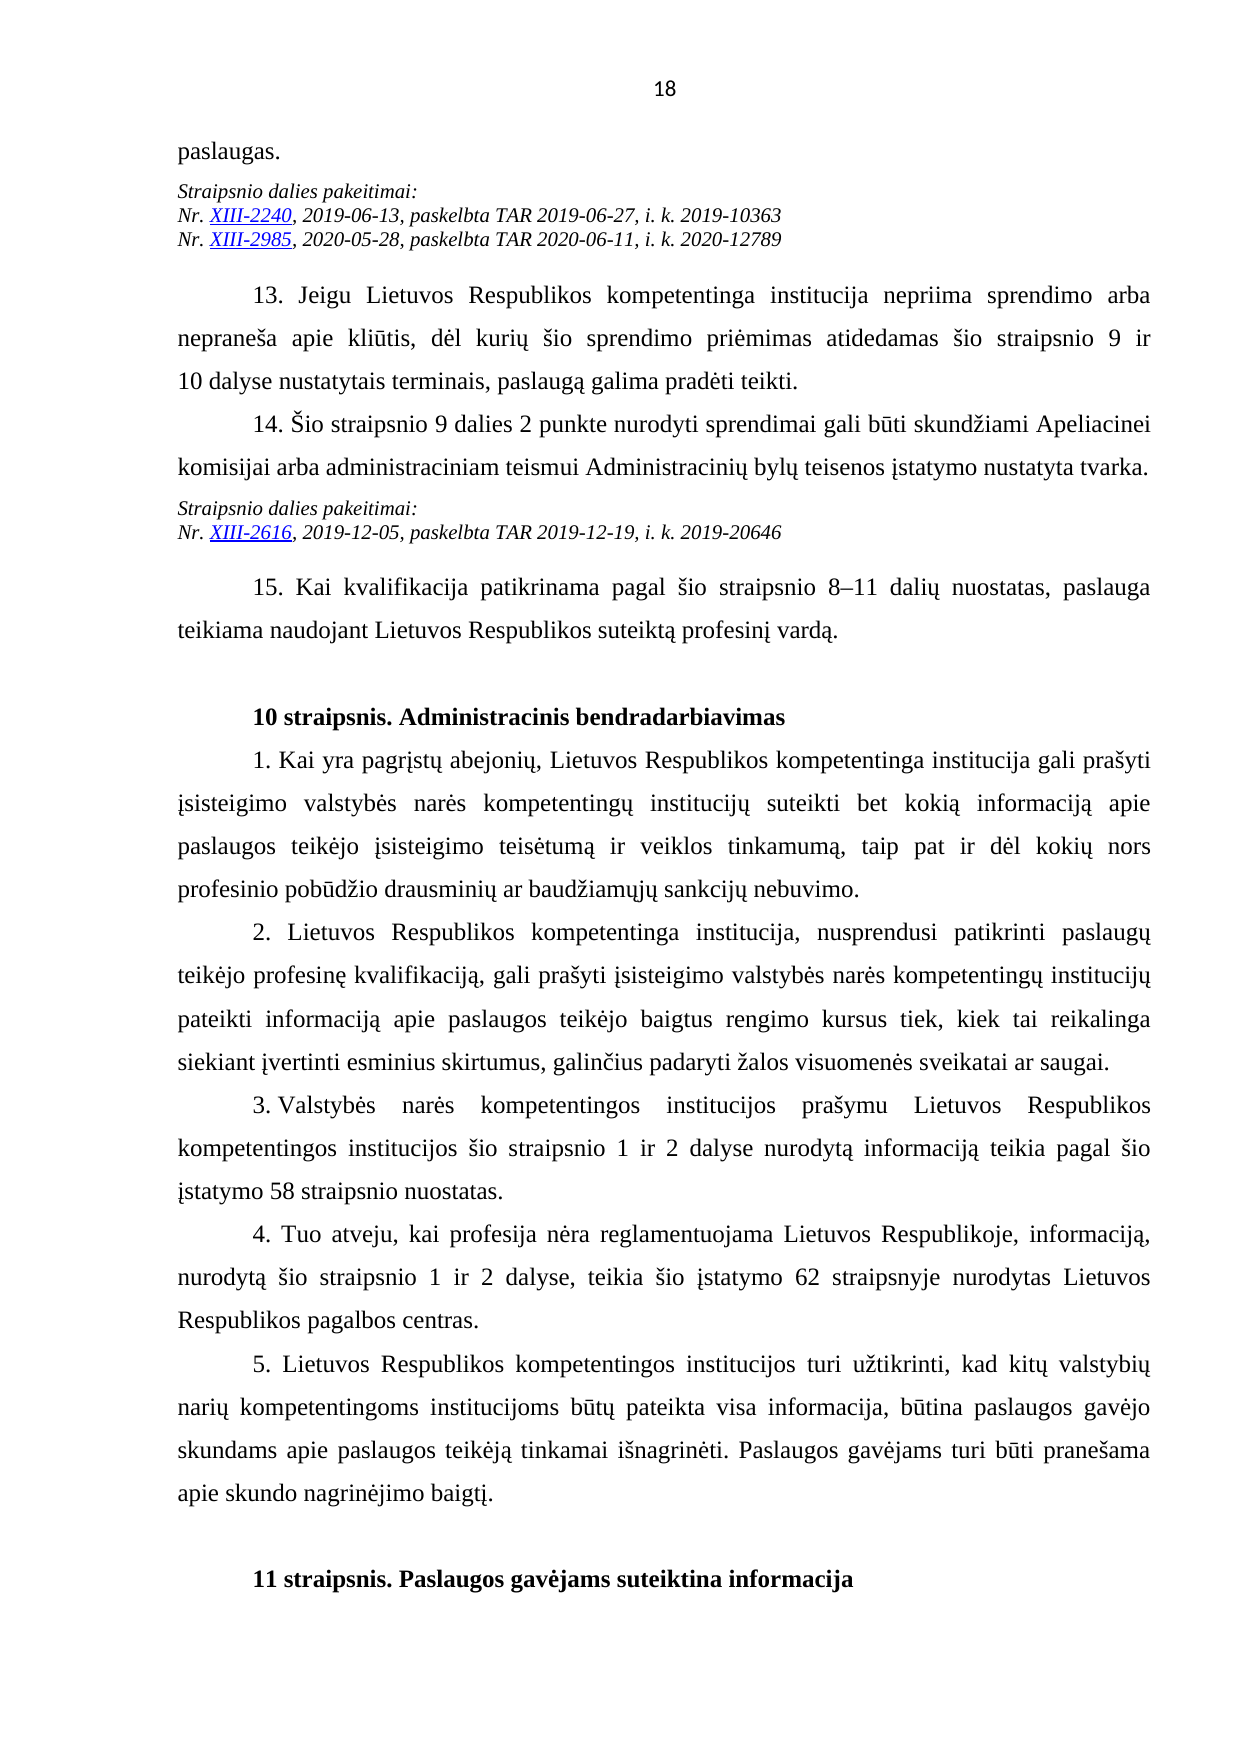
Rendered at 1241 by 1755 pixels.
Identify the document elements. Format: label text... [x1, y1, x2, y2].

text 4. Tuo atveju, kai profesija nėra reglamentuojama Lietuvos Respublikoje, informaciją, nurodytą šio straipsnio 1 ir 2 dalyse, teikia šio įstatymo 62 straipsnyje nurodytas Lietuvos Respublikos pagalbos centras. [177, 1219, 1152, 1334]
text 10 straipsnis. Administracinis bendradarbiavimas [177, 702, 1152, 731]
text Nr. XIII-2985, 2020-05-28, paskelbta TAR 2020-06-11, i. k. 2020-12789 [177, 227, 1152, 251]
text Straipsnio dalies pakeitimai: [177, 179, 1152, 203]
text 14. Šio straipsnio 9 dalies 2 punkte nurodyti sprendimai gali būti skundžiami Apeliacinei komisijai arba administraciniam teismui Administracinių bylų teisenos įstatymo nustatyta tvarka. [177, 409, 1152, 481]
text 13. Jeigu Lietuvos Respublikos kompetentinga institucija nepriima sprendimo arba nepraneša apie kliūtis, dėl kurių šio sprendimo priėmimas atidedamas šio straipsnio 9 ir 10 dalyse nustatytais terminais, paslaugą galima pradėti teikti. [177, 280, 1152, 395]
text 3. Valstybės narės kompetentingos institucijos prašymu Lietuvos Respublikos kompetentingos institucijos šio straipsnio 1 ir 2 dalyse nurodytą informaciją teikia pagal šio įstatymo 58 straipsnio nuostatas. [177, 1090, 1152, 1205]
text paslaugas. [177, 136, 1152, 165]
text Nr. XIII-2240, 2019-06-13, paskelbta TAR 2019-06-27, i. k. 2019-10363 [177, 203, 1152, 227]
text 11 straipsnis. Paslaugos gavėjams suteiktina informacija [177, 1564, 1152, 1593]
text Straipsnio dalies pakeitimai: [177, 496, 1152, 520]
text 15. Kai kvalifikacija patikrinama pagal šio straipsnio 8–11 dalių nuostatas, paslauga teikiama naudojant Lietuvos Respublikos suteiktą profesinį vardą. [177, 572, 1152, 644]
text 2. Lietuvos Respublikos kompetentinga institucija, nusprendusi patikrinti paslaugų teikėjo profesinę kvalifikaciją, gali prašyti įsisteigimo valstybės narės kompetentingų institucijų pateikti informaciją apie paslaugos teikėjo baigtus rengimo kursus tiek, kiek tai reikalinga siekiant įvertinti esminius skirtumus, galinčius padaryti žalos visuomenės sveikatai ar saugai. [177, 917, 1152, 1076]
text 5. Lietuvos Respublikos kompetentingos institucijos turi užtikrinti, kad kitų valstybių narių kompetentingoms institucijoms būtų pateikta visa informacija, būtina paslaugos gavėjo skundams apie paslaugos teikėją tinkamai išnagrinėti. Paslaugos gavėjams turi būti pranešama apie skundo nagrinėjimo baigtį. [177, 1349, 1152, 1507]
text 1. Kai yra pagrįstų abejonių, Lietuvos Respublikos kompetentinga institucija gali prašyti įsisteigimo valstybės narės kompetentingų institucijų suteikti bet kokią informaciją apie paslaugos teikėjo įsisteigimo teisėtumą ir veiklos tinkamumą, taip pat ir dėl kokių nors profesinio pobūdžio drausminių ar baudžiamųjų sankcijų nebuvimo. [177, 745, 1152, 903]
text Nr. XIII-2616, 2019-12-05, paskelbta TAR 2019-12-19, i. k. 2019-20646 [177, 520, 1152, 544]
